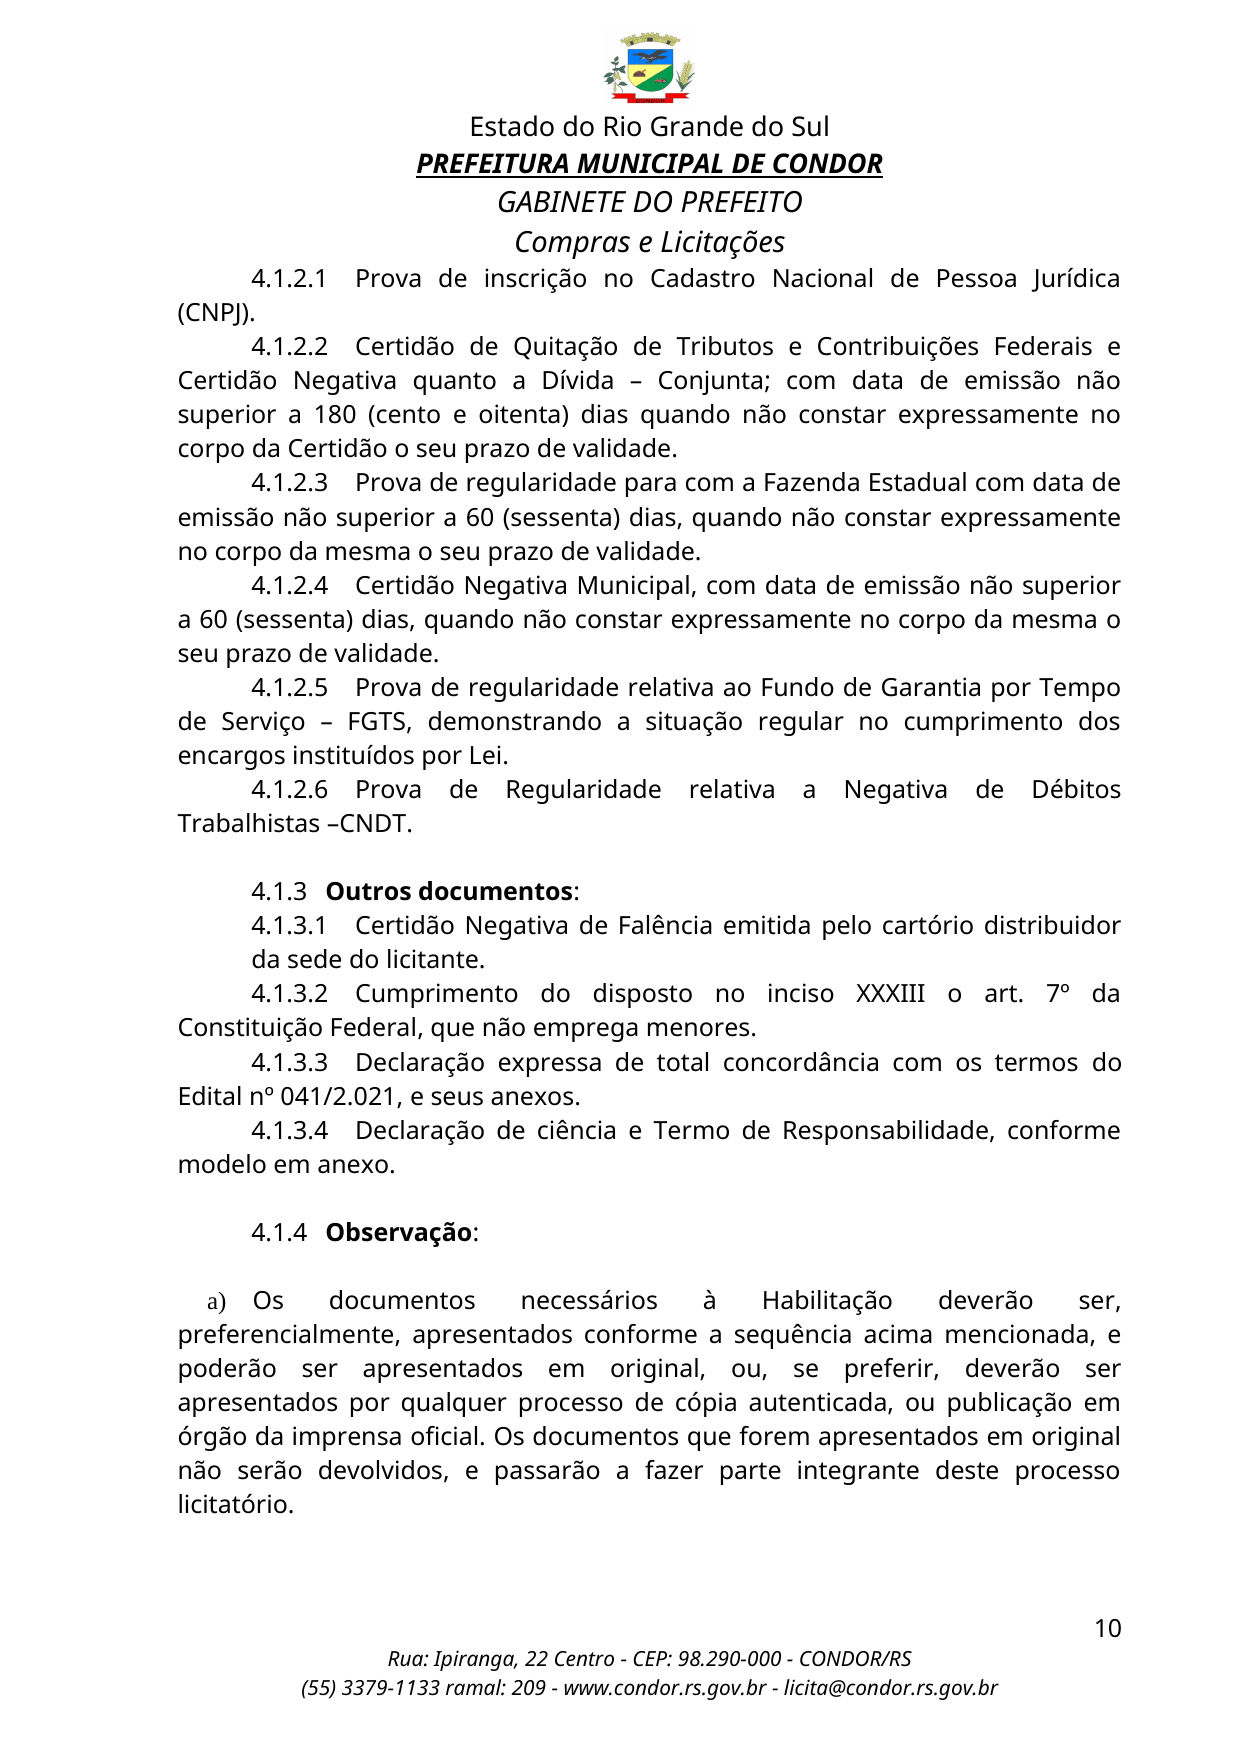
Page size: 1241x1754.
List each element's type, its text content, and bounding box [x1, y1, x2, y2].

list Os documentos necessários à Habilitação deverão ser, preferencialmente, apresentados conforme a sequência acima mencionada, e poderão ser apresentados em original, ou, se preferir, deverão ser apresentados por qualquer processo de cópia autenticada, ou publicação em órgão da imprensa oficial. Os documentos que forem apresentados em original não serão devolvidos, e passarão a fazer parte integrante deste processo licitatório. [177, 1283, 1122, 1521]
list Declaração de ciência e Termo de Responsabilidade, conforme modelo em anexo. [177, 1112, 1122, 1180]
list Observação: [251, 1214, 1122, 1248]
list Certidão Negativa de Falência emitida pelo cartório distribuidor da sede do licitante. [251, 908, 1122, 976]
list Certidão de Quitação de Tributos e Contribuições Federais e Certidão Negativa quanto a Dívida – Conjunta; com data de emissão não superior a 180 (cento e oitenta) dias quando não constar expressamente no corpo da Certidão o seu prazo de validade. [177, 329, 1122, 465]
list Prova de regularidade para com a Fazenda Estadual com data de emissão não superior a 60 (sessenta) dias, quando não constar expressamente no corpo da mesma o seu prazo de validade. [177, 465, 1122, 567]
list Certidão Negativa Municipal, com data de emissão não superior a 60 (sessenta) dias, quando não constar expressamente no corpo da mesma o seu prazo de validade. [177, 567, 1122, 669]
list Prova de Regularidade relativa a Negativa de Débitos Trabalhistas –CNDT. [177, 772, 1122, 840]
list Prova de regularidade relativa ao Fundo de Garantia por Tempo de Serviço – FGTS, demonstrando a situação regular no cumprimento dos encargos instituídos por Lei. [177, 669, 1122, 772]
list Outros documentos: [251, 874, 1122, 908]
list Declaração expressa de total concordância com os termos do Edital nº 041/2.021, e seus anexos. [177, 1044, 1122, 1112]
picture [602, 29, 698, 108]
list Cumprimento do disposto no inciso XXXIII o art. 7º da Constituição Federal, que não emprega menores. [177, 976, 1122, 1044]
list Prova de inscrição no Cadastro Nacional de Pessoa Jurídica (CNPJ). [177, 261, 1122, 329]
